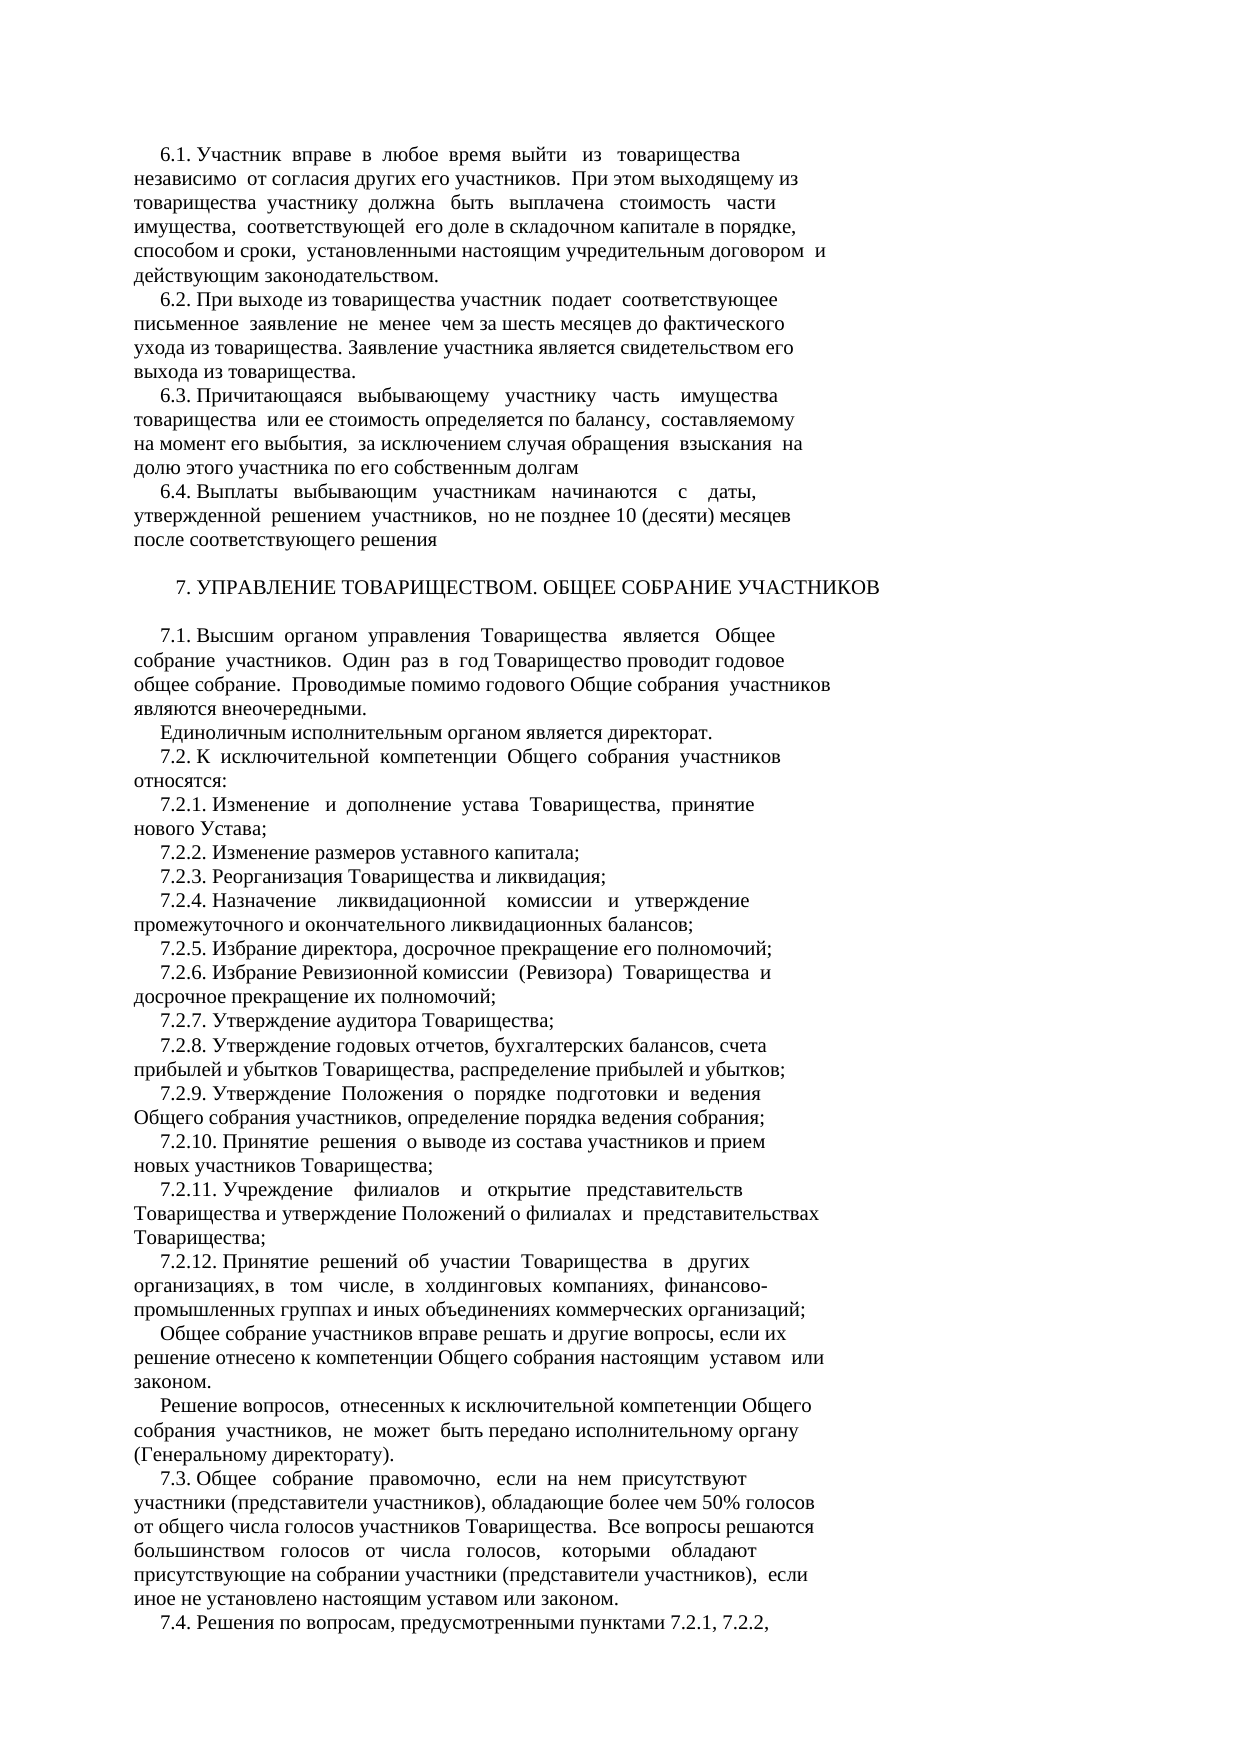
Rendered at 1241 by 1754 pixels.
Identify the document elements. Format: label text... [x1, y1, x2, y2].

text промышленных группах и иных объединениях коммерческих организаций; [118, 1297, 1122, 1321]
text организациях, в том числе, в холдинговых компаниях, финансово- [118, 1273, 1122, 1297]
text товарищества или ее стоимость определяется по балансу, составляемому [118, 407, 1122, 431]
text 6.1. Участник вправе в любое время выйти из товарищества [118, 142, 1122, 166]
text письменное заявление не менее чем за шесть месяцев до фактического [118, 311, 1122, 335]
text промежуточного и окончательного ликвидационных балансов; [118, 912, 1122, 936]
text выхода из товарищества. [118, 359, 1122, 383]
text досрочное прекращение их полномочий; [118, 984, 1122, 1008]
text 7.2.1. Изменение и дополнение устава Товарищества, принятие [118, 792, 1122, 816]
text 7.2.11. Учреждение филиалов и открытие представительств [118, 1177, 1122, 1201]
text имущества, соответствующей его доле в складочном капитале в порядке, [118, 214, 1122, 238]
text 7.3. Общее собрание правомочно, если на нем присутствуют [118, 1466, 1122, 1490]
text 7.2.12. Принятие решений об участии Товарищества в других [118, 1249, 1122, 1273]
text новых участников Товарищества; [118, 1153, 1122, 1177]
text присутствующие на собрании участники (представители участников), если [118, 1562, 1122, 1586]
text после соответствующего решения [118, 527, 1122, 551]
text 7.2.10. Принятие решения о выводе из состава участников и прием [118, 1129, 1122, 1153]
text иное не установлено настоящим уставом или законом. [118, 1586, 1122, 1610]
text от общего числа голосов участников Товарищества. Все вопросы решаются [118, 1514, 1122, 1538]
text общее собрание. Проводимые помимо годового Общие собрания участников [118, 672, 1122, 696]
text участники (представители участников), обладающие более чем 50% голосов [118, 1490, 1122, 1514]
text являются внеочередными. [118, 696, 1122, 720]
text Единоличным исполнительным органом является директорат. [118, 720, 1122, 744]
text 7.2.9. Утверждение Положения о порядке подготовки и ведения [118, 1081, 1122, 1105]
text утвержденной решением участников, но не позднее 10 (десяти) месяцев [118, 503, 1122, 527]
text Общее собрание участников вправе решать и другие вопросы, если их [118, 1321, 1122, 1345]
text действующим законодательством. [118, 262, 1122, 287]
text законом. [118, 1369, 1122, 1393]
text 7.2.5. Избрание директора, досрочное прекращение его полномочий; [118, 936, 1122, 960]
text 7.1. Высшим органом управления Товарищества является Общее [118, 623, 1122, 647]
text относятся: [118, 768, 1122, 792]
text долю этого участника по его собственным долгам [118, 455, 1122, 479]
text (Генеральному директорату). [118, 1442, 1122, 1466]
text 6.4. Выплаты выбывающим участникам начинаются с даты, [118, 479, 1122, 503]
text 7.2.4. Назначение ликвидационной комиссии и утверждение [118, 888, 1122, 912]
text Общего собрания участников, определение порядка ведения собрания; [118, 1105, 1122, 1129]
text 7.2.7. Утверждение аудитора Товарищества; [118, 1008, 1122, 1032]
text способом и сроки, установленными настоящим учредительным договором и [118, 238, 1122, 262]
text 7.2.2. Изменение размеров уставного капитала; [118, 840, 1122, 864]
text собрание участников. Один раз в год Товарищество проводит годовое [118, 647, 1122, 672]
text нового Устава; [118, 816, 1122, 840]
text Решение вопросов, отнесенных к исключительной компетенции Общего [118, 1393, 1122, 1417]
text собрания участников, не может быть передано исполнительному органу [118, 1417, 1122, 1442]
text большинством голосов от числа голосов, которыми обладают [118, 1538, 1122, 1562]
text 7.2.3. Реорганизация Товарищества и ликвидация; [118, 864, 1122, 888]
text 7.4. Решения по вопросам, предусмотренными пунктами 7.2.1, 7.2.2, [118, 1610, 1122, 1634]
text Товарищества; [118, 1225, 1122, 1249]
text 7. УПРАВЛЕНИЕ ТОВАРИЩЕСТВОМ. ОБЩЕЕ СОБРАНИЕ УЧАСТНИКОВ [118, 575, 1122, 599]
text 6.2. При выходе из товарищества участник подает соответствующее [118, 287, 1122, 311]
text прибылей и убытков Товарищества, распределение прибылей и убытков; [118, 1057, 1122, 1081]
text на момент его выбытия, за исключением случая обращения взыскания на [118, 431, 1122, 455]
text Товарищества и утверждение Положений о филиалах и представительствах [118, 1201, 1122, 1225]
text 7.2. К исключительной компетенции Общего собрания участников [118, 744, 1122, 768]
text 7.2.8. Утверждение годовых отчетов, бухгалтерских балансов, счета [118, 1032, 1122, 1057]
text 6.3. Причитающаяся выбывающему участнику часть имущества [118, 383, 1122, 407]
text независимо от согласия других его участников. При этом выходящему из [118, 166, 1122, 190]
text ухода из товарищества. Заявление участника является свидетельством его [118, 335, 1122, 359]
text решение отнесено к компетенции Общего собрания настоящим уставом или [118, 1345, 1122, 1369]
text 7.2.6. Избрание Ревизионной комиссии (Ревизора) Товарищества и [118, 960, 1122, 984]
text товарищества участнику должна быть выплачена стоимость части [118, 190, 1122, 214]
